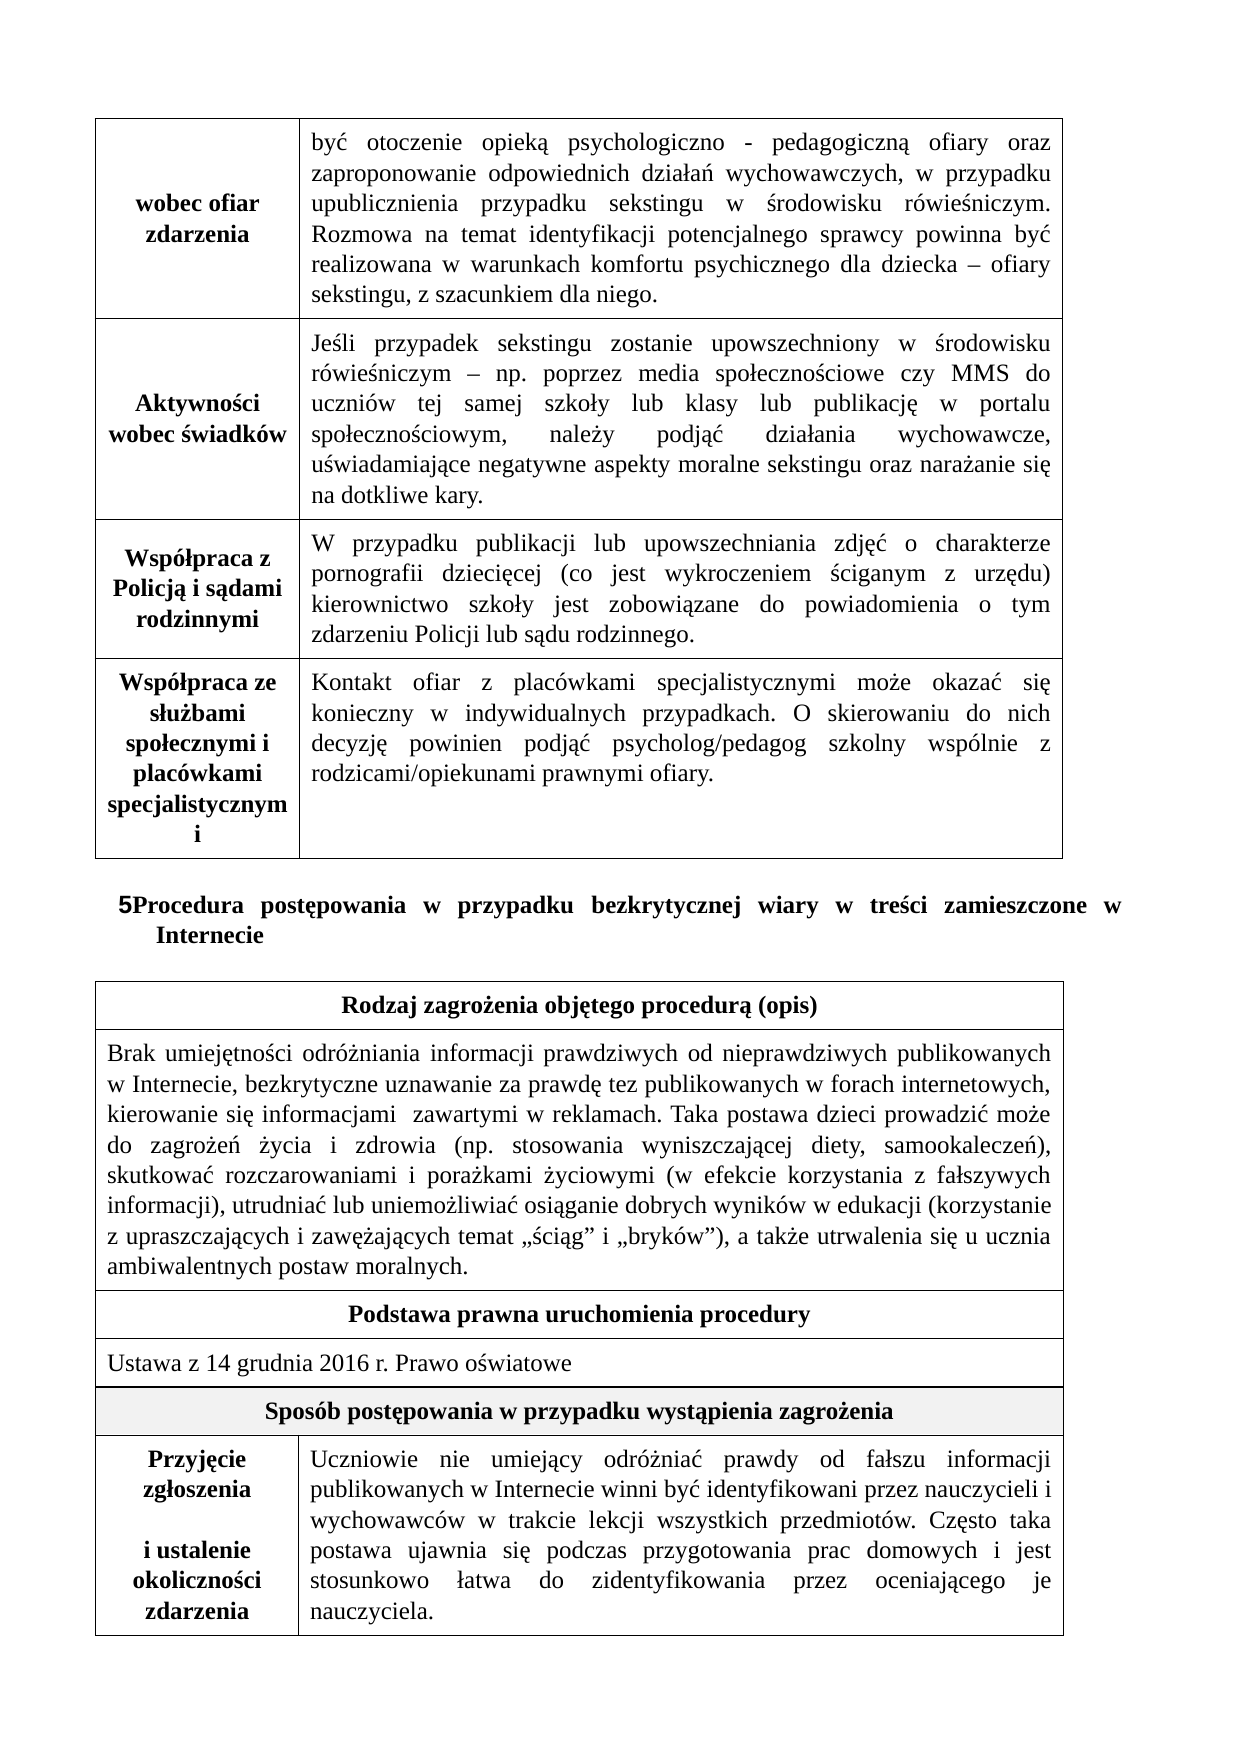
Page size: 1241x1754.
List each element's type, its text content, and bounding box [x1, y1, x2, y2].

table_cell Podstawa prawna uruchomienia procedury [96, 1291, 1063, 1338]
table_cell Aktywności wobec świadków [96, 319, 299, 518]
table_header Rodzaj zagrożenia objętego procedurą (opis) [96, 982, 1063, 1029]
table_cell Współpraca ze służbami społecznymi i placówkami specjalistycznymi [96, 659, 299, 858]
table_cell Współpraca z Policją i sądami rodzinnymi [96, 520, 299, 658]
table_cell Ustawa z 14 grudnia 2016 r. Prawo oświatowe [96, 1339, 1063, 1386]
table_cell W przypadku publikacji lub upowszechniania zdjęć o charakterze pornografii dziecięcej (co jest wykroczeniem ściganym z urzędu) kierownictwo szkoły jest zobowiązane do powiadomienia o tym zdarzeniu Policji lub sądu rodzinnego. [300, 520, 1062, 658]
table_cell Sposób postępowania w przypadku wystąpienia zagrożenia [96, 1388, 1063, 1434]
table_cell Kontakt ofiar z placówkami specjalistycznymi może okazać się konieczny w indywidualnych przypadkach. O skierowaniu do nich decyzję powinien podjąć psycholog/pedagog szkolny wspólnie z rodzicami/opiekunami prawnymi ofiary. [300, 659, 1062, 858]
list Procedura postępowania w przypadku bezkrytycznej wiary w treści zamieszczone w Internecie [118, 889, 1122, 949]
table_cell Brak umiejętności odróżniania informacji prawdziwych od nieprawdziwych publikowanych w Internecie, bezkrytyczne uznawanie za prawdę tez publikowanych w forach internetowych, kierowanie się informacjami zawartymi w reklamach. Taka postawa dzieci prowadzić może do zagrożeń życia i zdrowia (np. stosowania wyniszczającej diety, samookaleczeń), skutkować rozczarowaniami i porażkami życiowymi (w efekcie korzystania z fałszywych informacji), utrudniać lub uniemożliwiać osiąganie dobrych wyników w edukacji (korzystanie z upraszczających i zawężających temat „ściąg” i „bryków”), a także utrwalenia się u ucznia ambiwalentnych postaw moralnych. [96, 1030, 1063, 1290]
table_cell być otoczenie opieką psychologiczno - pedagogiczną ofiary oraz zaproponowanie odpowiednich działań wychowawczych, w przypadku upublicznienia przypadku sekstingu w środowisku rówieśniczym. Rozmowa na temat identyfikacji potencjalnego sprawcy powinna być realizowana w warunkach komfortu psychicznego dla dziecka – ofiary sekstingu, z szacunkiem dla niego. [300, 119, 1062, 318]
table_cell Przyjęcie zgłoszenia i ustalenie okoliczności zdarzenia [96, 1436, 298, 1635]
table_cell Jeśli przypadek sekstingu zostanie upowszechniony w środowisku rówieśniczym – np. poprzez media społecznościowe czy MMS do uczniów tej samej szkoły lub klasy lub publikację w portalu społecznościowym, należy podjąć działania wychowawcze, uświadamiające negatywne aspekty moralne sekstingu oraz narażanie się na dotkliwe kary. [300, 319, 1062, 518]
table_cell Uczniowie nie umiejący odróżniać prawdy od fałszu informacji publikowanych w Internecie winni być identyfikowani przez nauczycieli i wychowawców w trakcie lekcji wszystkich przedmiotów. Często taka postawa ujawnia się podczas przygotowania prac domowych i jest stosunkowo łatwa do zidentyfikowania przez oceniającego je nauczyciela. [299, 1436, 1063, 1635]
table_cell wobec ofiar zdarzenia [96, 119, 299, 318]
